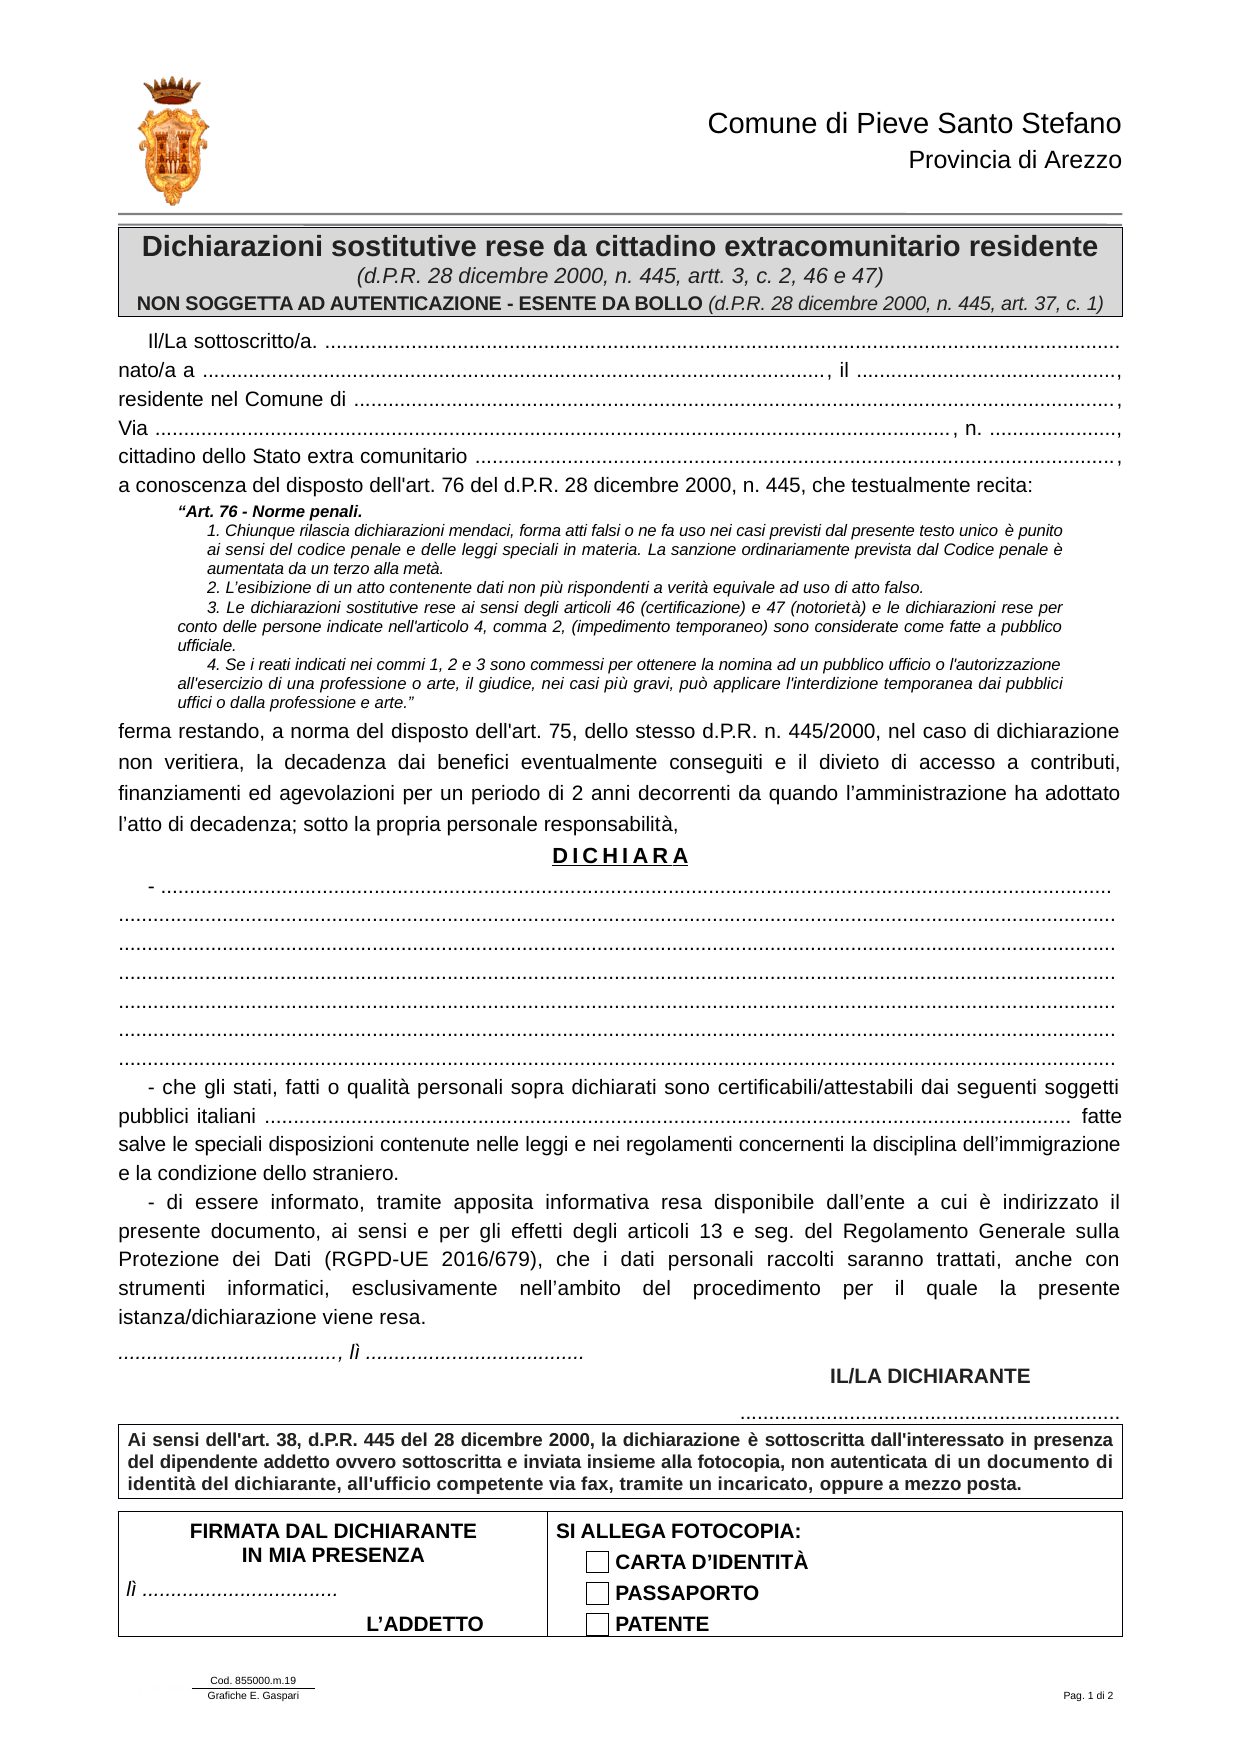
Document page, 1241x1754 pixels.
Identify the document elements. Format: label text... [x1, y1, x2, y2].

text 1. Chiunque rilascia dichiarazioni mendaci, forma atti falsi o ne fa uso nei casi previsti dal presente testo unico è punito ai sensi del codice penale e delle leggi speciali in materia. La sanzione ordinariamente prevista dal Codice penale è aumentata da un terzo alla metà. [207, 521, 1063, 578]
text 3. Le dichiarazioni sostitutive rese ai sensi degli articoli 46 (certificazione) e 47 (notorietà) e le dichiarazioni rese per conto delle persone indicate nell'articolo 4, comma 2, (impedimento temporaneo) sono considerate come fatte a pubblico ufficiale. [177, 597, 1063, 655]
text 4. Se i reati indicati nei commi 1, 2 e 3 sono commessi per ottenere la nomina ad un pubblico ufficio o l'autorizzazione all'esercizio di una professione o arte, il giudice, nei casi più gravi, può applicare l'interdizione temporanea dai pubblici uffici o dalla professione e arte.” [177, 655, 1063, 712]
text ferma restando, a norma del disposto dell'art. 75, dello stesso d.P.R. n. 445/2000, nel caso di dichiarazione non veritiera, la decadenza dai benefici eventualmente conseguiti e il divieto di accesso a contributi, finanziamenti ed agevolazioni per un periodo di 2 anni decorrenti da quando l’amministrazione ha adottato l’atto di decadenza; sotto la propria personale responsabilità, [118, 719, 1122, 836]
text ............................................................................................................................................................................. [118, 902, 1122, 926]
text Comune di Pieve Santo Stefano [224, 106, 1122, 140]
text “Art. 76 - Norme penali. [177, 502, 1063, 521]
text - ..................................................................................................................................................................... [118, 873, 1122, 897]
table_header FIRMATA DAL DICHIARANTE IN MIA PRESENZA lì .................................. L’ADDETTO [119, 1512, 547, 1636]
text ............................................................................................................................................................................. [118, 988, 1122, 1012]
text .................................................................. [738, 1400, 1122, 1424]
table_header Ai sensi dell'art. 38, d.P.R. 445 del 28 dicembre 2000, la dichiarazione è sottoscritta dall'interessato in presenza del dipendente addetto ovvero sottoscritta e inviata insieme alla fotocopia, non autenticata di un documento di identità del dichiarante, all'ufficio competente via fax, tramite un incaricato, oppure a mezzo posta. [119, 1425, 1122, 1498]
picture [122, 76, 224, 207]
text ............................................................................................................................................................................. [118, 960, 1122, 984]
text ............................................................................................................................................................................. [118, 1017, 1122, 1041]
text ......................................, lì ...................................... [118, 1340, 1122, 1364]
text 2. L’esibizione di un atto contenente dati non più rispondenti a verità equivale ad uso di atto falso. [177, 578, 1063, 597]
text ............................................................................................................................................................................. [118, 931, 1122, 955]
text Il/La sottoscritto/a. .......................................................................................................................................... nato/a a ............................................................................................................, il ............................................., residente nel Comune di ...................................................................................................................................., Via .........................................................................................................................................., n. ......................, cittadino dello Stato extra comunitario ..............................................................................................................., a conoscenza del disposto dell'art. 76 del d.P.R. 28 dicembre 2000, n. 445, che testualmente recita: [118, 329, 1122, 497]
text ............................................................................................................................................................................. [118, 1046, 1122, 1070]
text - che gli stati, fatti o qualità personali sopra dichiarati sono certificabili/attestabili dai seguenti soggetti pubblici italiani ............................................................................................................................................ fatte salve le speciali disposizioni contenute nelle leggi e nei regolamenti concernenti la disciplina dell’immigrazione e la condizione dello straniero. [118, 1075, 1122, 1185]
text - di essere informato, tramite apposita informativa resa disponibile dall’ente a cui è indirizzato il presente documento, ai sensi e per gli effetti degli articoli 13 e seg. del Regolamento Generale sulla Protezione dei Dati (RGPD-UE 2016/679), che i dati personali raccolti saranno trattati, anche con strumenti informatici, esclusivamente nell’ambito del procedimento per il quale la presente istanza/dichiarazione viene resa. [118, 1190, 1122, 1329]
table_header Dichiarazioni sostitutive rese da cittadino extracomunitario residente (d.P.R. 28 dicembre 2000, n. 445, artt. 3, c. 2, 46 e 47) NON SOGGETTA AD AUTENTICAZIONE - ESENTE DA BOLLO (d.P.R. 28 dicembre 2000, n. 445, art. 37, c. 1) [119, 228, 1122, 316]
text DICHIARA [118, 843, 1122, 868]
text IL/LA DICHIARANTE [738, 1364, 1122, 1388]
text Provincia di Arezzo [224, 145, 1122, 174]
table_header SI ALLEGA FOTOCOPIA: CARTA D’IDENTITÀ PASSAPORTO PATENTE [548, 1512, 1122, 1636]
